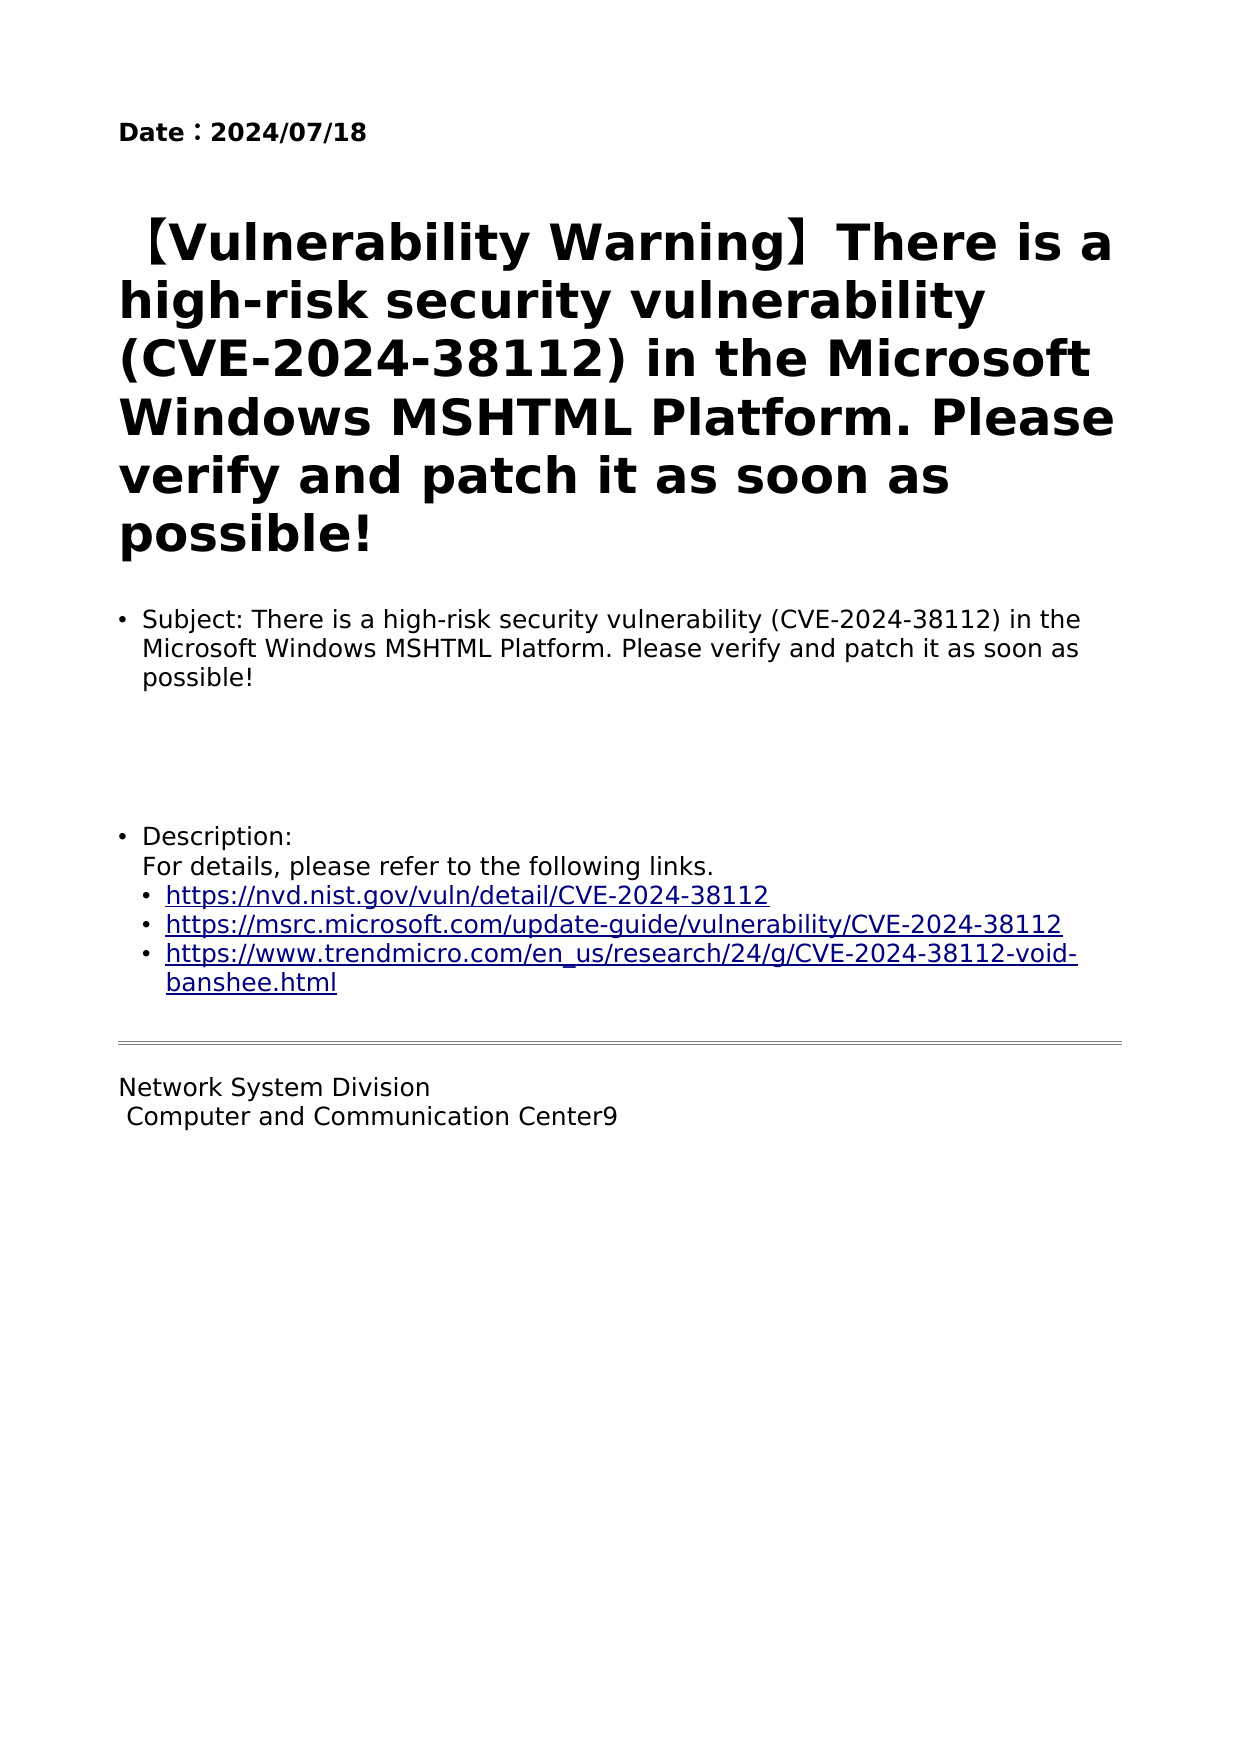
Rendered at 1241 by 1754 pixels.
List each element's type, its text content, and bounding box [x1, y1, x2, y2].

list https://www.trendmicro.com/en_us/research/24/g/CVE-2024-38112-void-banshee.html [142, 939, 1122, 998]
list Subject: There is a high-risk security vulnerability (CVE-2024-38112) in the Microsoft Windows MSHTML Platform. Please verify and patch it as soon as possible! [118, 605, 1122, 693]
text Date：2024/07/18 [118, 118, 1122, 176]
text Network System Division Computer and Communication Center9 [118, 1073, 1122, 1132]
list https://nvd.nist.gov/vuln/detail/CVE-2024-38112 [142, 881, 1122, 910]
subtitle 【Vulnerability Warning】There is a high-risk security vulnerability (CVE-2024-38112) in the Microsoft Windows MSHTML Platform. Please verify and patch it as soon as possible! [118, 214, 1122, 563]
list Description: For details, please refer to the following links. [118, 823, 1122, 881]
list https://msrc.microsoft.com/update-guide/vulnerability/CVE-2024-38112 [142, 910, 1122, 939]
